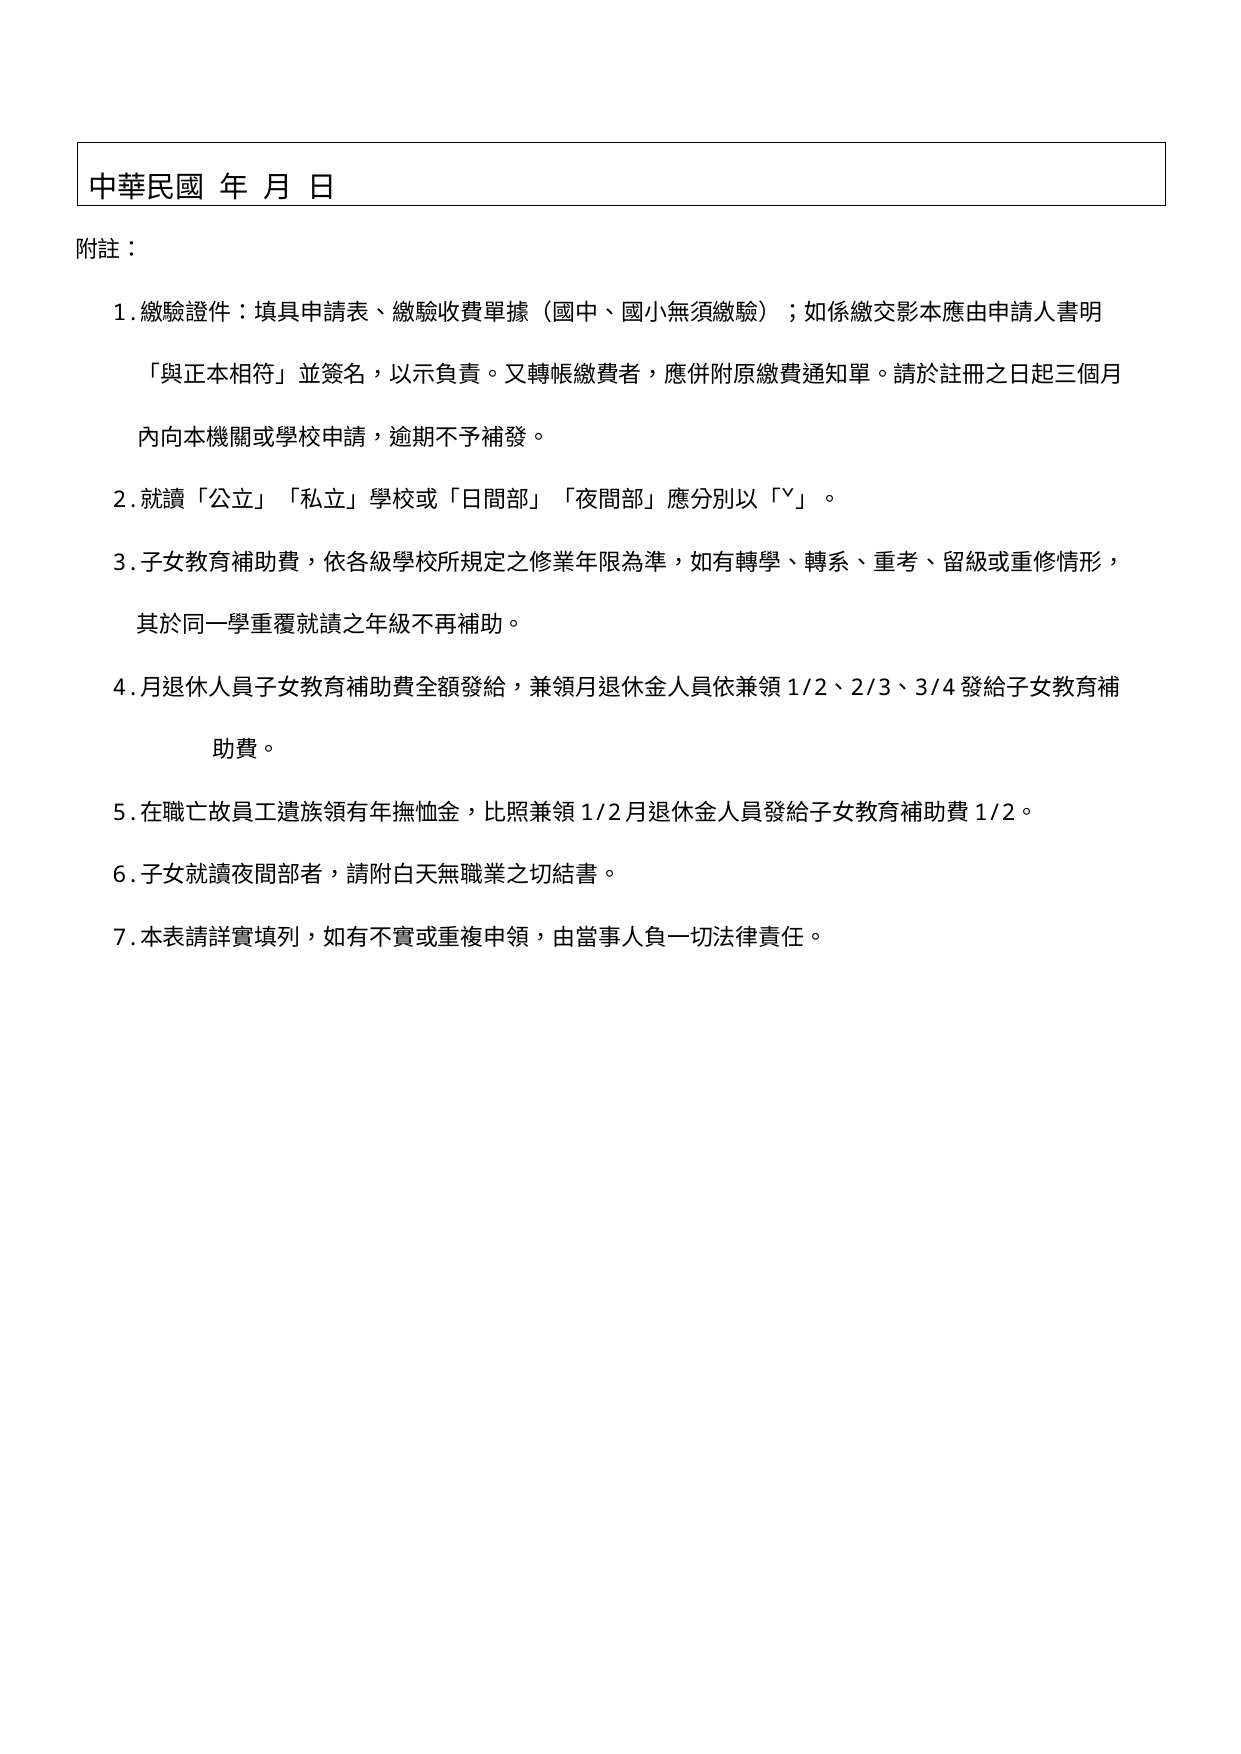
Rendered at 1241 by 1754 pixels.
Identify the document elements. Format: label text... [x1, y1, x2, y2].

text 1.繳驗證件：填具申請表、繳驗收費單據（國中、國小無須繳驗）；如係繳交影本應由申請人書明「與正本相符」並簽名，以示負責。又轉帳繳費者，應併附原繳費通知單。請於註冊之日起三個月內向本機關或學校申請，逾期不予補發。 [112, 269, 1139, 456]
table_cell 中華民國 年 月 日 [78, 143, 1165, 205]
text 4.月退休人員子女教育補助費全額發給，兼領月退休金人員依兼領1/2、2/3、3/4發給子女教育補助費。 [112, 644, 1139, 769]
text 3.子女教育補助費，依各級學校所規定之修業年限為準，如有轉學、轉系、重考、留級或重修情形，其於同一學重覆就謮之年級不再補助。 [112, 519, 1139, 644]
text 7.本表請詳實填列，如有不實或重複申領，由當事人負一切法律責任。 [112, 894, 1139, 956]
text 2.就讀「公立」「私立」學校或「日間部」「夜間部」應分別以「ˇ」。 [112, 456, 1139, 519]
text 附註： [75, 206, 1053, 269]
text 5.在職亡故員工遺族領有年撫恤金，比照兼領1/2月退休金人員發給子女教育補助費1/2。 [112, 769, 1139, 831]
text 6.子女就讀夜間部者，請附白天無職業之切結書。 [112, 831, 1139, 894]
